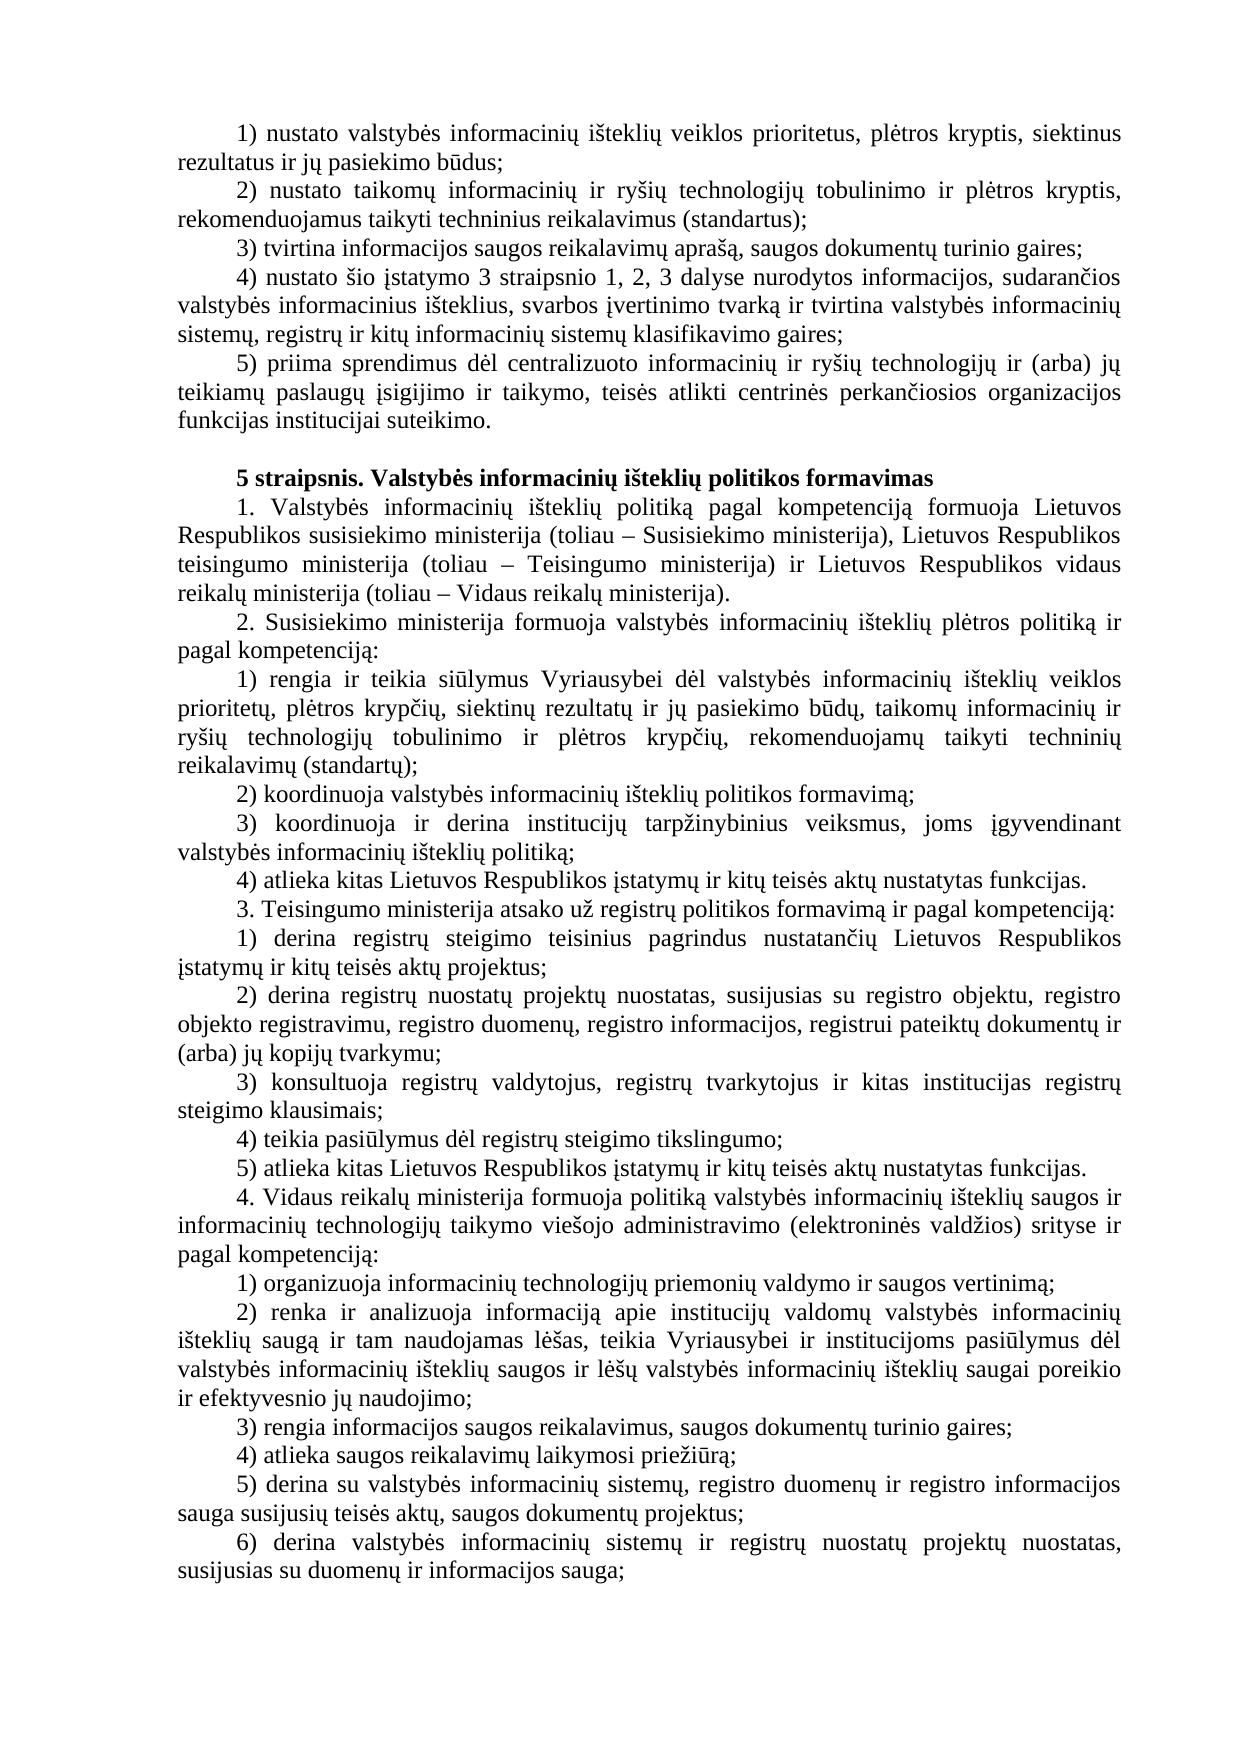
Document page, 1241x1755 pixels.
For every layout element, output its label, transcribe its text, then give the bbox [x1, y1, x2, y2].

text 3) tvirtina informacijos saugos reikalavimų aprašą, saugos dokumentų turinio gaires; [177, 233, 1122, 262]
text 4) atlieka kitas Lietuvos Respublikos įstatymų ir kitų teisės aktų nustatytas funkcijas. [177, 866, 1122, 894]
text 5) derina su valstybės informacinių sistemų, registro duomenų ir registro informacijos sauga susijusių teisės aktų, saugos dokumentų projektus; [177, 1469, 1122, 1527]
text 1) organizuoja informacinių technologijų priemonių valdymo ir saugos vertinimą; [177, 1268, 1122, 1297]
text 4. Vidaus reikalų ministerija formuoja politiką valstybės informacinių išteklių saugos ir informacinių technologijų taikymo viešojo administravimo (elektroninės valdžios) srityse ir pagal kompetenciją: [177, 1182, 1122, 1268]
text 3) konsultuoja registrų valdytojus, registrų tvarkytojus ir kitas institucijas registrų steigimo klausimais; [177, 1067, 1122, 1124]
text 2) derina registrų nuostatų projektų nuostatas, susijusias su registro objektu, registro objekto registravimu, registro duomenų, registro informacijos, registrui pateiktų dokumentų ir (arba) jų kopijų tvarkymu; [177, 981, 1122, 1067]
text 6) derina valstybės informacinių sistemų ir registrų nuostatų projektų nuostatas, susijusias su duomenų ir informacijos sauga; [177, 1527, 1122, 1584]
text 1) nustato valstybės informacinių išteklių veiklos prioritetus, plėtros kryptis, siektinus rezultatus ir jų pasiekimo būdus; [177, 118, 1122, 176]
text 2) nustato taikomų informacinių ir ryšių technologijų tobulinimo ir plėtros kryptis, rekomenduojamus taikyti techninius reikalavimus (standartus); [177, 176, 1122, 233]
text 2) renka ir analizuoja informaciją apie institucijų valdomų valstybės informacinių išteklių saugą ir tam naudojamas lėšas, teikia Vyriausybei ir institucijoms pasiūlymus dėl valstybės informacinių išteklių saugos ir lėšų valstybės informacinių išteklių saugai poreikio ir efektyvesnio jų naudojimo; [177, 1297, 1122, 1412]
text 5) priima sprendimus dėl centralizuoto informacinių ir ryšių technologijų ir (arba) jų teikiamų paslaugų įsigijimo ir taikymo, teisės atlikti centrinės perkančiosios organizacijos funkcijas institucijai suteikimo. [177, 348, 1122, 434]
text 5 straipsnis. Valstybės informacinių išteklių politikos formavimas [177, 463, 1122, 492]
text 3) koordinuoja ir derina institucijų tarpžinybinius veiksmus, joms įgyvendinant valstybės informacinių išteklių politiką; [177, 808, 1122, 866]
text 4) teikia pasiūlymus dėl registrų steigimo tikslingumo; [177, 1124, 1122, 1153]
text 1) rengia ir teikia siūlymus Vyriausybei dėl valstybės informacinių išteklių veiklos prioritetų, plėtros krypčių, siektinų rezultatų ir jų pasiekimo būdų, taikomų informacinių ir ryšių technologijų tobulinimo ir plėtros krypčių, rekomenduojamų taikyti techninių reikalavimų (standartų); [177, 664, 1122, 779]
text 2. Susisiekimo ministerija formuoja valstybės informacinių išteklių plėtros politiką ir pagal kompetenciją: [177, 607, 1122, 664]
text 5) atlieka kitas Lietuvos Respublikos įstatymų ir kitų teisės aktų nustatytas funkcijas. [177, 1153, 1122, 1182]
text 1) derina registrų steigimo teisinius pagrindus nustatančių Lietuvos Respublikos įstatymų ir kitų teisės aktų projektus; [177, 923, 1122, 981]
text 1. Valstybės informacinių išteklių politiką pagal kompetenciją formuoja Lietuvos Respublikos susisiekimo ministerija (toliau – Susisiekimo ministerija), Lietuvos Respublikos teisingumo ministerija (toliau – Teisingumo ministerija) ir Lietuvos Respublikos vidaus reikalų ministerija (toliau – Vidaus reikalų ministerija). [177, 492, 1122, 607]
text 3) rengia informacijos saugos reikalavimus, saugos dokumentų turinio gaires; [177, 1412, 1122, 1441]
text 4) nustato šio įstatymo 3 straipsnio 1, 2, 3 dalyse nurodytos informacijos, sudarančios valstybės informacinius išteklius, svarbos įvertinimo tvarką ir tvirtina valstybės informacinių sistemų, registrų ir kitų informacinių sistemų klasifikavimo gaires; [177, 262, 1122, 348]
text 2) koordinuoja valstybės informacinių išteklių politikos formavimą; [177, 779, 1122, 808]
text 4) atlieka saugos reikalavimų laikymosi priežiūrą; [177, 1441, 1122, 1469]
text 3. Teisingumo ministerija atsako už registrų politikos formavimą ir pagal kompetenciją: [177, 894, 1122, 923]
